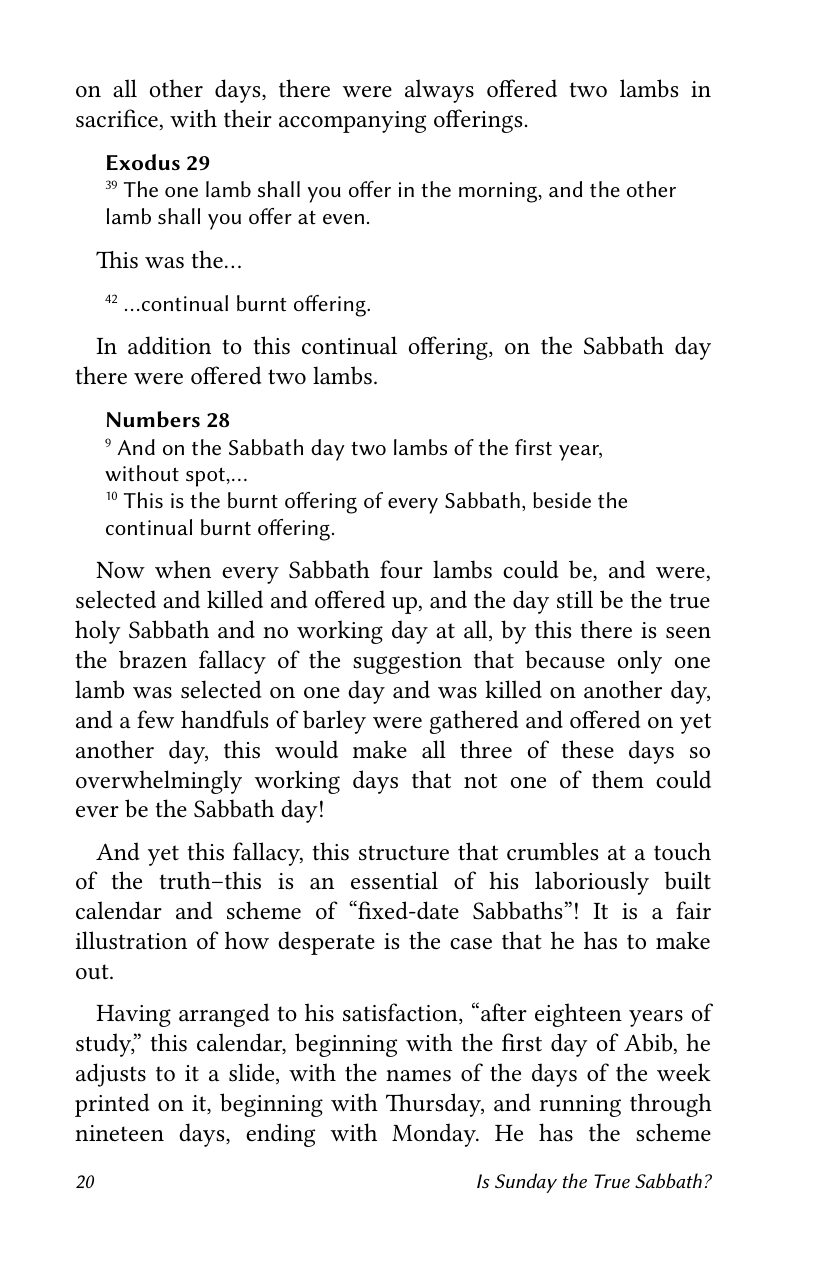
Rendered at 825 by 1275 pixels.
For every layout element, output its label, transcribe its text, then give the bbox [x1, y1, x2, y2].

text This was the… [75, 246, 712, 274]
text Numbers 28 [105, 407, 712, 433]
text Now when every Sabbath four lambs could be, and were, selected and killed and offered up, and the day still be the true holy Sabbath and no working day at all, by this there is seen the brazen fallacy of the suggestion that because only one lamb was selected on one day and was killed on another day, and a few handfuls of barley were gathered and offered on yet another day, this would make all three of these days so overwhelmingly working days that not one of them could ever be the Sabbath day! [75, 556, 712, 824]
text Exodus 29 [105, 150, 712, 176]
text Having arranged to his satisfaction, “after eighteen years of study,” this calendar, beginning with the first day of Abib, he adjusts to it a slide, with the names of the days of the week printed on it, beginning with Thursday, and running through nineteen days, ending with Monday. He has the scheme [75, 999, 712, 1147]
text And yet this fallacy, this structure that crumbles at a touch of the truth–this is an essential of his laboriously built calendar and scheme of “fixed-date Sabbaths”! It is a fair illustration of how desperate is the case that he has to make out. [75, 837, 712, 986]
text 10 This is the burnt offering of every Sabbath, beside the continual burnt offering. [105, 488, 682, 541]
text 9 And on the Sabbath day two lambs of the first year, without spot,… [105, 435, 682, 487]
text In addition to this continual offering, on the Sabbath day there were offered two lambs. [75, 332, 712, 391]
text 39 The one lamb shall you offer in the morning, and the other lamb shall you offer at even. [105, 177, 682, 230]
text 42 ...continual burnt offering. [105, 291, 682, 317]
text on all other days, there were always offered two lambs in sacrifice, with their accompanying offerings. [75, 75, 712, 133]
